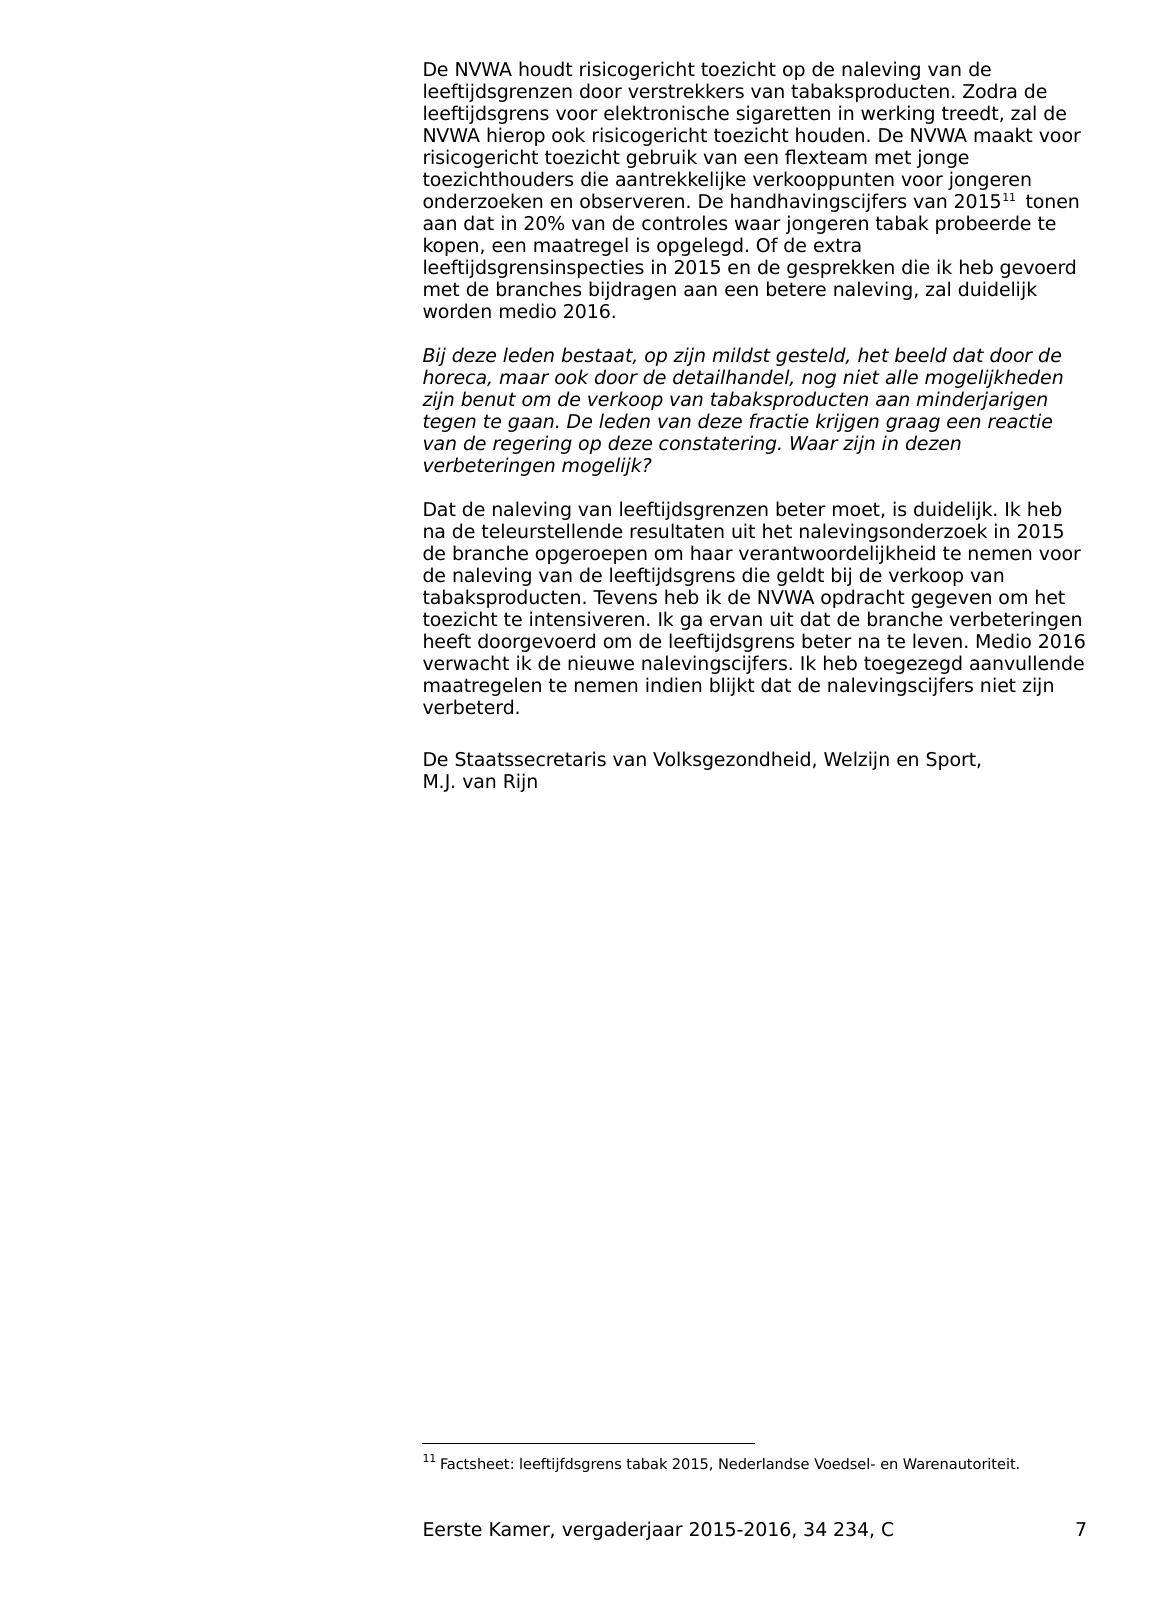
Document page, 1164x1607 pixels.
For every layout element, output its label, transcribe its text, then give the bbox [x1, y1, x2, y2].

text Dat de naleving van leeftijdsgrenzen beter moet, is duidelijk. Ik heb na de teleurstellende resultaten uit het nalevingsonderzoek in 2015 de branche opgeroepen om haar verantwoordelijkheid te nemen voor de naleving van de leeftijdsgrens die geldt bij de verkoop van tabaksproducten. Tevens heb ik de NVWA opdracht gegeven om het toezicht te intensiveren. Ik ga ervan uit dat de branche verbeteringen heeft doorgevoerd om de leeftijdsgrens beter na te leven. Medio 2016 verwacht ik de nieuwe nalevingscijfers. Ik heb toegezegd aanvullende maatregelen te nemen indien blijkt dat de nalevingscijfers niet zijn verbeterd. [422, 499, 1087, 719]
text Factsheet: leeftijfdsgrens tabak 2015, Nederlandse Voedsel- en Warenautoriteit. [422, 1452, 1087, 1474]
text Bij deze leden bestaat, op zijn mildst gesteld, het beeld dat door de horeca, maar ook door de detailhandel, nog niet alle mogelijkheden zijn benut om de verkoop van tabaksproducten aan minderjarigen tegen te gaan. De leden van deze fractie krijgen graag een reactie van de regering op deze constatering. Waar zijn in dezen verbeteringen mogelijk? [422, 345, 1087, 477]
text De NVWA houdt risicogericht toezicht op de naleving van de leeftijdsgrenzen door verstrekkers van tabaksproducten. Zodra de leeftijdsgrens voor elektronische sigaretten in werking treedt, zal de NVWA hierop ook risicogericht toezicht houden. De NVWA maakt voor risicogericht toezicht gebruik van een flexteam met jonge toezichthouders die aantrekkelijke verkooppunten voor jongeren onderzoeken en observeren. De handhavingscijfers van 2015 tonen aan dat in 20% van de controles waar jongeren tabak probeerde te kopen, een maatregel is opgelegd. Of de extra leeftijdsgrensinspecties in 2015 en de gesprekken die ik heb gevoerd met de branches bijdragen aan een betere naleving, zal duidelijk worden medio 2016. [422, 59, 1087, 323]
text De Staatssecretaris van Volksgezondheid, Welzijn en Sport, M.J. van Rijn [422, 749, 1087, 793]
